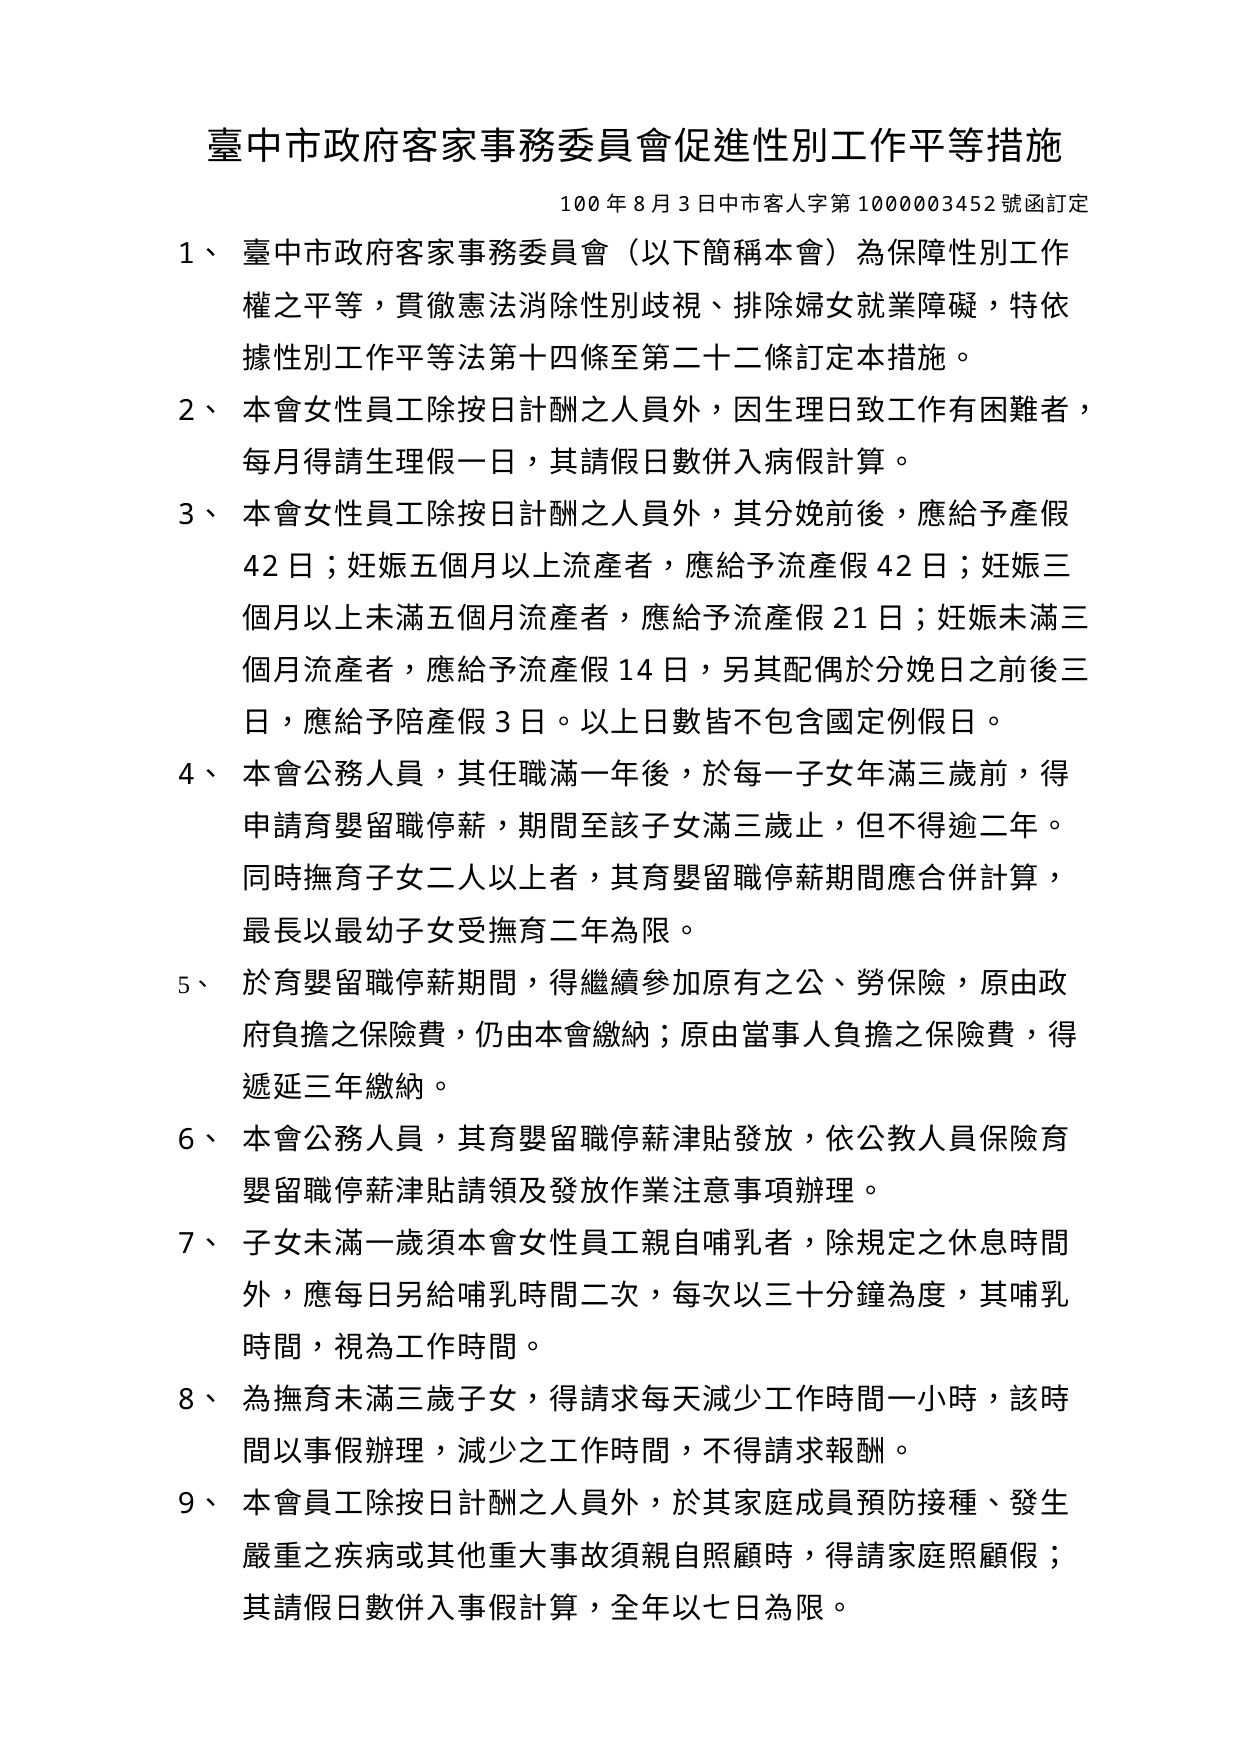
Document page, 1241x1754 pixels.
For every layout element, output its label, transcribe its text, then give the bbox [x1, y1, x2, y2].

list 本會公務人員，其任職滿一年後，於每一子女年滿三歲前，得申請育嬰留職停薪，期間至該子女滿三歲止，但不得逾二年。同時撫育子女二人以上者，其育嬰留職停薪期間應合併計算，最長以最幼子女受撫育二年為限。 [177, 743, 1092, 951]
list 本會員工除按日計酬之人員外，於其家庭成員預防接種、發生嚴重之疾病或其他重大事故須親自照顧時，得請家庭照顧假；其請假日數併入事假計算，全年以七日為限。 [177, 1472, 1092, 1628]
list 本會公務人員，其育嬰留職停薪津貼發放，依公教人員保險育嬰留職停薪津貼請領及發放作業注意事項辦理。 [177, 1108, 1092, 1212]
list 為撫育未滿三歲子女，得請求每天減少工作時間一小時，該時間以事假辦理，減少之工作時間，不得請求報酬。 [177, 1368, 1092, 1472]
list 子女未滿一歲須本會女性員工親自哺乳者，除規定之休息時間外，應每日另給哺乳時間二次，每次以三十分鐘為度，其哺乳時間，視為工作時間。 [177, 1212, 1092, 1368]
text 臺中市政府客家事務委員會促進性別工作平等措施 [177, 118, 1092, 170]
text 100年8月3日中市客人字第1000003452號函訂定 [177, 170, 1092, 222]
list 於育嬰留職停薪期間，得繼續參加原有之公、勞保險，原由政府負擔之保險費，仍由本會繳納；原由當事人負擔之保險費，得遞延三年繳納。 [177, 951, 1092, 1108]
list 本會女性員工除按日計酬之人員外，其分娩前後，應給予產假42日；妊娠五個月以上流產者，應給予流產假42日；妊娠三個月以上未滿五個月流產者，應給予流產假21日；妊娠未滿三個月流產者，應給予流產假14日，另其配偶於分娩日之前後三日，應給予陪產假3日。以上日數皆不包含國定例假日。 [177, 483, 1092, 743]
list 臺中市政府客家事務委員會（以下簡稱本會）為保障性別工作權之平等，貫徹憲法消除性別歧視、排除婦女就業障礙，特依據性別工作平等法第十四條至第二十二條訂定本措施。 [177, 222, 1092, 378]
list 本會女性員工除按日計酬之人員外，因生理日致工作有困難者，每月得請生理假一日，其請假日數併入病假計算。 [177, 378, 1092, 483]
